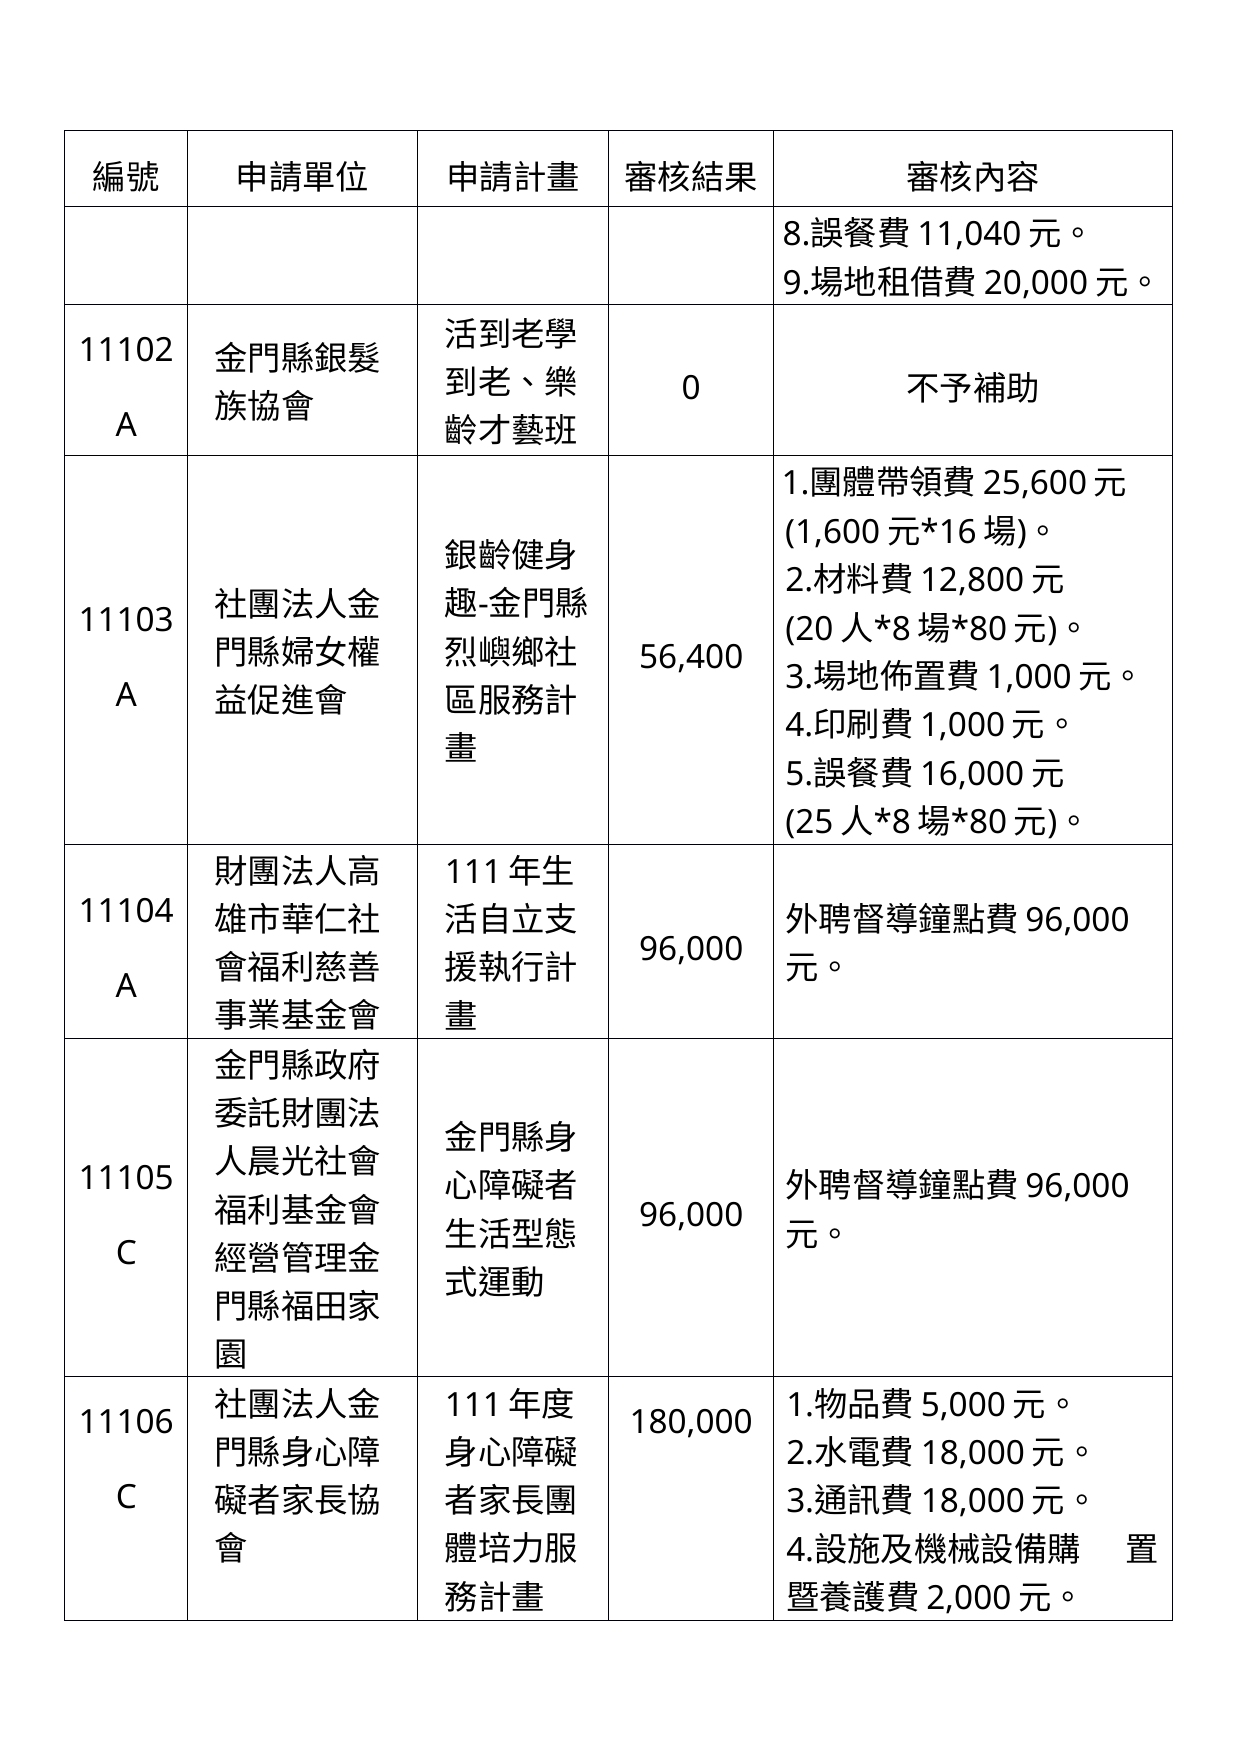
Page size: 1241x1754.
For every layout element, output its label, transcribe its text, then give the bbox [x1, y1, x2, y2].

table_cell [188, 207, 417, 304]
table_cell 1.物品費5,000元。 2.水電費18,000元。 3.通訊費18,000元。 4.設施及機械設備購 置暨養護費2,000元。 [774, 1377, 1172, 1619]
table_cell 金門縣身心障礙者生活型態式運動 [418, 1039, 608, 1376]
table_cell 96,000 [609, 1039, 773, 1376]
table_cell 1.團體帶領費25,600元 (1,600元*16場)。 2.材料費12,800元 (20人*8場*80元)。 3.場地佈置費1,000元。 4.印刷費1,000元。 5.誤餐費16,000元 (25人*8場*80元)。 [774, 456, 1172, 843]
table_header 審核結果 [609, 131, 773, 206]
table_cell 56,400 [609, 456, 773, 843]
table_cell 社團法人金門縣身心障礙者家長協會 [188, 1377, 417, 1619]
table_cell 111年生活自立支援執行計畫 [418, 845, 608, 1038]
table_cell 銀齡健身趣-金門縣烈嶼鄉社區服務計畫 [418, 456, 608, 843]
table_cell 不予補助 [774, 305, 1172, 455]
table_header 申請計畫 [418, 131, 608, 206]
table_cell [418, 207, 608, 304]
table_cell 社團法人金門縣婦女權益促進會 [188, 456, 417, 843]
table_cell 財團法人高雄市華仁社會福利慈善事業基金會 [188, 845, 417, 1038]
table_cell 96,000 [609, 845, 773, 1038]
table_cell 外聘督導鐘點費96,000元。 [774, 1039, 1172, 1376]
table_cell 11102A [65, 305, 187, 455]
table_cell 11104A [65, 845, 187, 1038]
table_cell 111年度身心障礙者家長團體培力服務計畫 [418, 1377, 608, 1619]
table_cell [65, 207, 187, 304]
table_cell 11105C [65, 1039, 187, 1376]
table_cell [609, 207, 773, 304]
table_cell 11106C [65, 1377, 187, 1619]
table_cell 活到老學到老、樂齡才藝班 [418, 305, 608, 455]
table_cell 外聘督導鐘點費96,000元。 [774, 845, 1172, 1038]
table_header 審核內容 [774, 131, 1172, 206]
table_cell 180,000 [609, 1377, 773, 1619]
table_cell 金門縣政府委託財團法人晨光社會福利基金會經營管理金門縣福田家園 [188, 1039, 417, 1376]
table_cell 11103A [65, 456, 187, 843]
table_cell 0 [609, 305, 773, 455]
table_header 申請單位 [188, 131, 417, 206]
table_cell 金門縣銀髮族協會 [188, 305, 417, 455]
table_header 編號 [65, 131, 187, 206]
table_cell 家事商談費(個人) 19,200元。 家事商談費(聯合) 24,000元。 個案諮詢鐘點費 28,800元。 講師鐘點費72,000元。 講師交通費15,000元。 印刷費(教育訓練講義印刷)9,600元。 印刷費(業務宣導單張及摺頁)38,500元。 誤餐費11,040元。 場地租借費20,000元。 [774, 207, 1172, 304]
